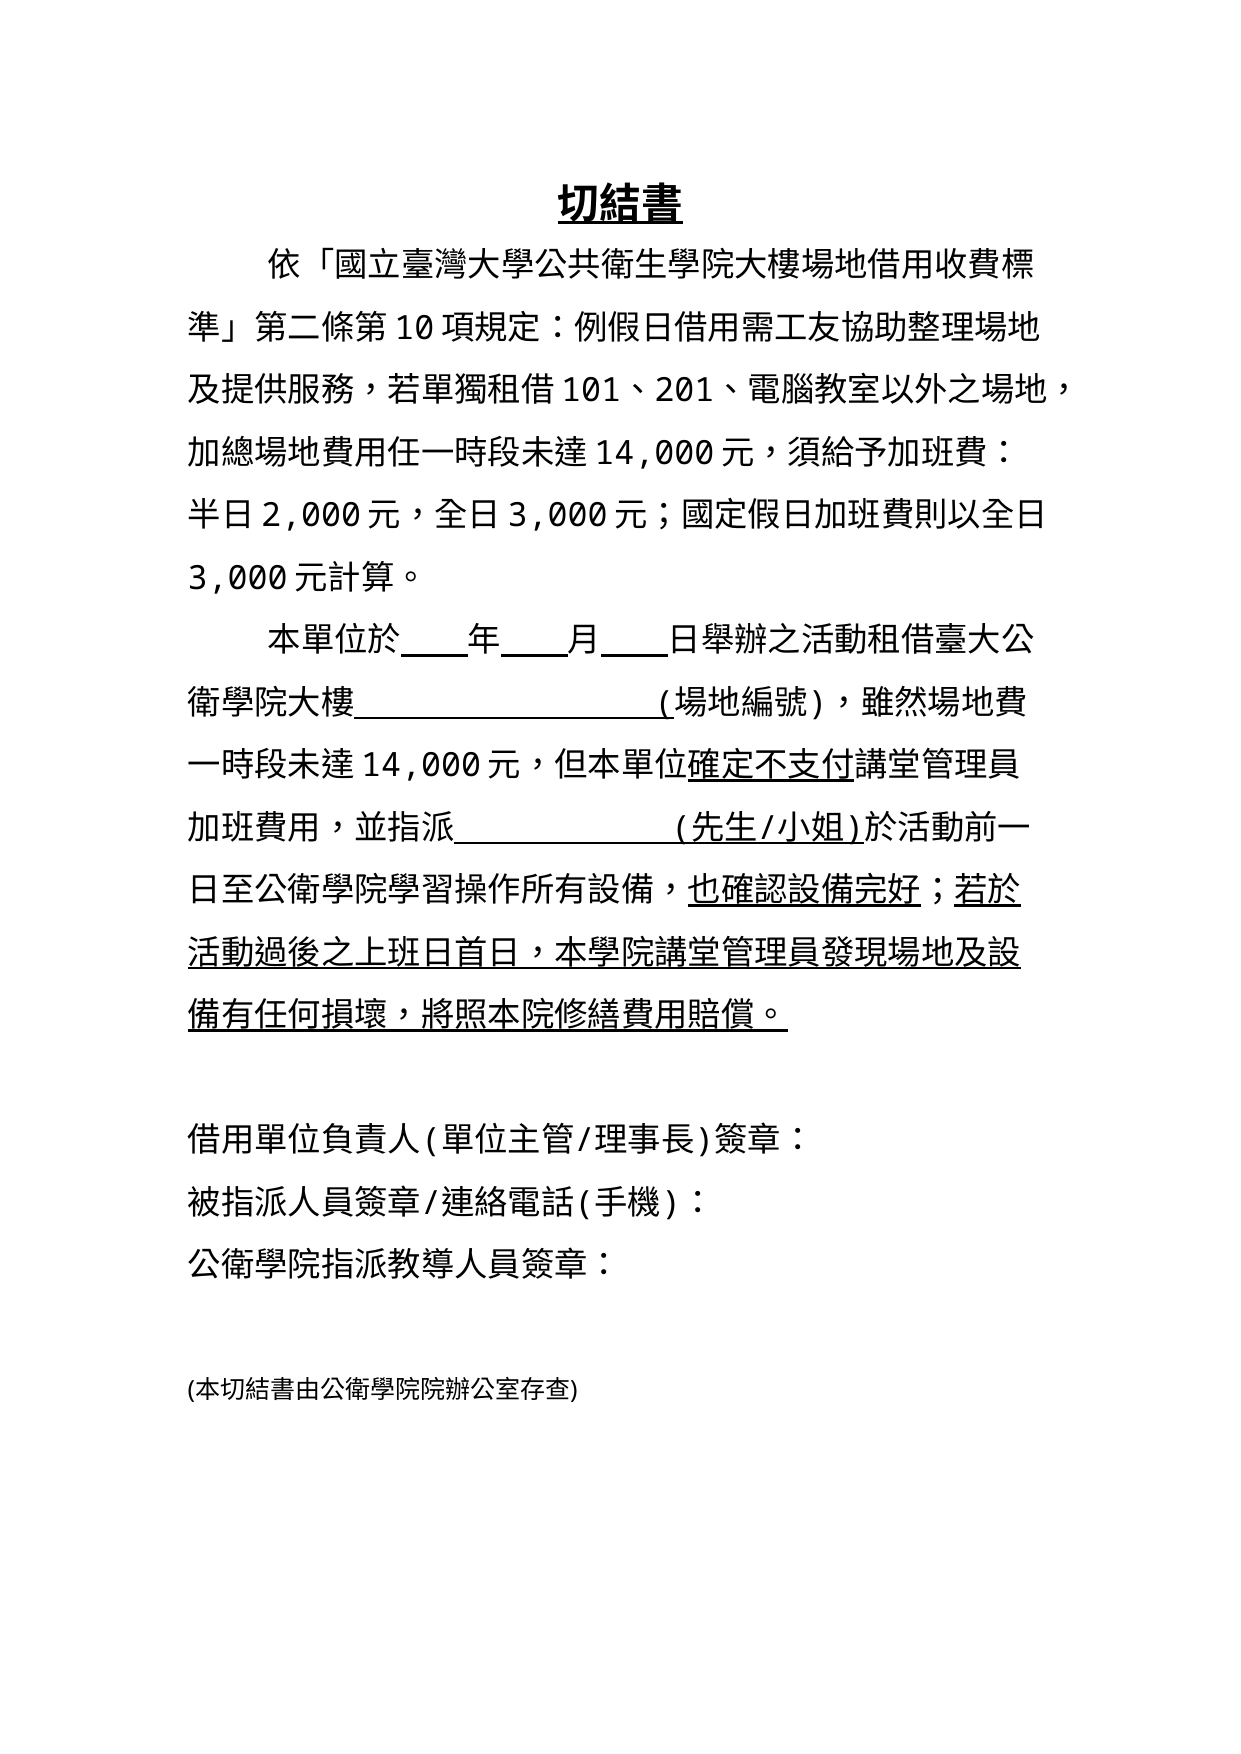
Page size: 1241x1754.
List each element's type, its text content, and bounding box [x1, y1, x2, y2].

text 被指派人員簽章/連絡電話(手機)： [187, 1158, 1053, 1221]
text 依「國立臺灣大學公共衛生學院大樓場地借用收費標準」第二條第10項規定：例假日借用需工友協助整理場地及提供服務，若單獨租借101、201、電腦教室以外之場地，加總場地費用任一時段未達14,000元，須給予加班費：半日2,000元，全日3,000元；國定假日加班費則以全日3,000元計算。 [187, 221, 1053, 596]
text (本切結書由公衛學院院辦公室存查) [187, 1346, 1053, 1408]
text 本單位於 年 月 日舉辦之活動租借臺大公衛學院大樓 (場地編號)，雖然場地費一時段未達14,000元，但本單位確定不支付講堂管理員加班費用，並指派 (先生/小姐)於活動前一日至公衛學院學習操作所有設備，也確認設備完好；若於活動過後之上班日首日，本學院講堂管理員發現場地及設備有任何損壞，將照本院修繕費用賠償。 [187, 596, 1053, 1033]
text 公衛學院指派教導人員簽章： [187, 1221, 1053, 1283]
text 借用單位負責人(單位主管/理事長)簽章： [187, 1096, 1053, 1158]
text 切結書 [187, 158, 1053, 221]
